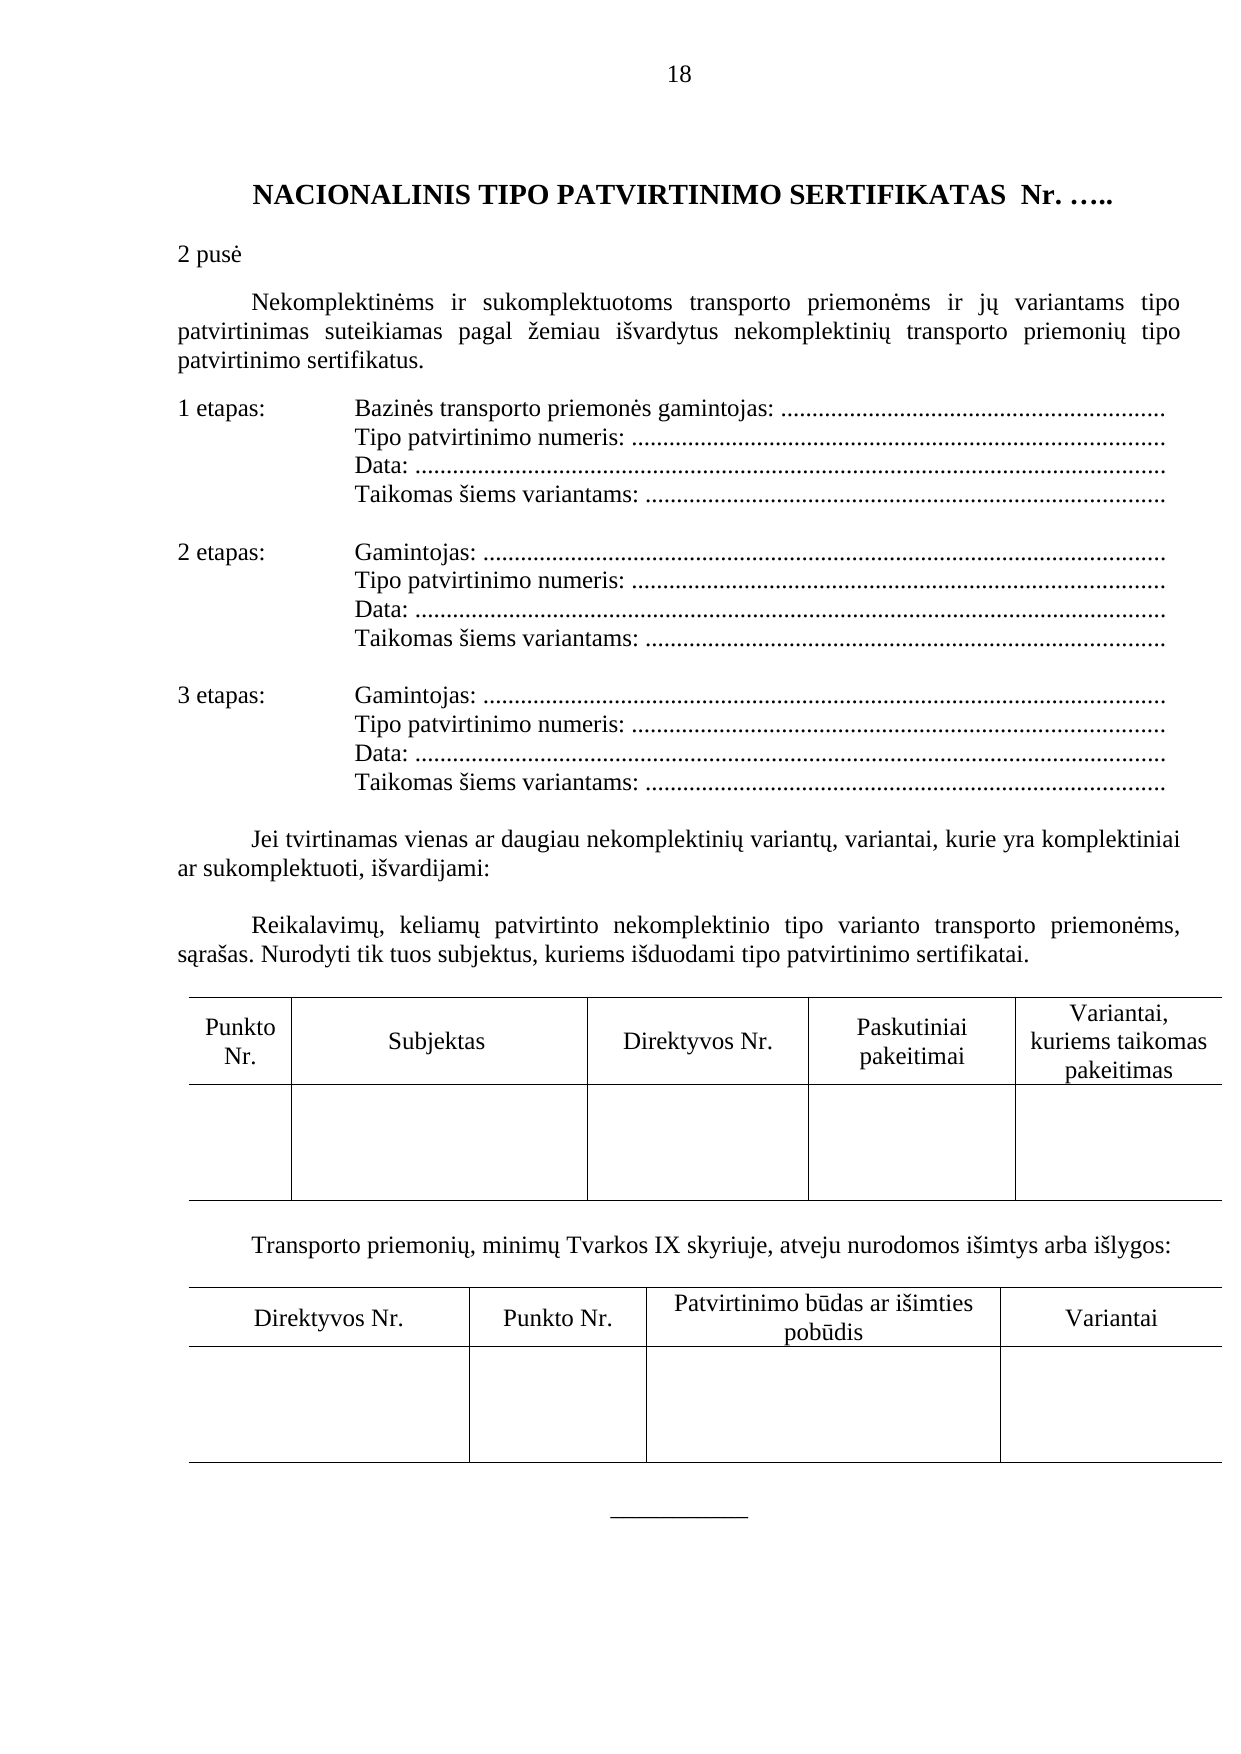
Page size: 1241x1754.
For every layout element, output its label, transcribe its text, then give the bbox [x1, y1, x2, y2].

text Jei tvirtinamas vienas ar daugiau nekomplektinių variantų, variantai, kurie yra komplektiniai ar sukomplektuoti, išvardijami: [177, 824, 1181, 882]
table_cell [470, 1347, 646, 1462]
table_header Variantai, kuriems taikomas pakeitimas [1016, 998, 1222, 1084]
table_header Direktyvos Nr. [189, 1288, 469, 1346]
text Taikomas šiems variantams: [177, 623, 1181, 652]
text Nekomplektinėms ir sukomplektuotoms transporto priemonėms ir jų variantams tipo patvirtinimas suteikiamas pagal žemiau išvardytus nekomplektinių transporto priemonių tipo patvirtinimo sertifikatus. [177, 287, 1181, 374]
table_header Punkto Nr. [470, 1288, 646, 1346]
table_cell [809, 1085, 1015, 1200]
text ___________ [177, 1492, 1181, 1520]
text Taikomas šiems variantams: [177, 479, 1181, 508]
text 1 etapas: Bazinės transporto priemonės gamintojas: [177, 393, 1181, 422]
table_header Subjektas [292, 998, 587, 1084]
table_header Direktyvos Nr. [588, 998, 808, 1084]
table_header Punkto Nr. [189, 998, 291, 1084]
text Tipo patvirtinimo numeris: [177, 709, 1181, 738]
table_header Patvirtinimo būdas ar išimties pobūdis [647, 1288, 1000, 1346]
text Data: [177, 738, 1181, 767]
table_cell [647, 1347, 1000, 1462]
text 3 etapas: Gamintojas: [177, 680, 1181, 709]
text Reikalavimų, keliamų patvirtinto nekomplektinio tipo varianto transporto priemonėms, sąrašas. Nurodyti tik tuos subjektus, kuriems išduodami tipo patvirtinimo sertifikatai. [177, 910, 1181, 968]
text 2 etapas: Gamintojas: [177, 537, 1181, 565]
table_cell [588, 1085, 808, 1200]
text Tipo patvirtinimo numeris: [177, 422, 1181, 450]
table_header Paskutiniai pakeitimai [809, 998, 1015, 1084]
table_cell [1016, 1085, 1222, 1200]
text NACIONALINIS TIPO PATVIRTINIMO SERTIFIKATAS Nr. ….. [177, 177, 1181, 211]
table_cell [292, 1085, 587, 1200]
text 2 pusė [177, 239, 1181, 268]
table_cell [189, 1085, 291, 1200]
text Data: [177, 594, 1181, 623]
text Taikomas šiems variantams: [177, 767, 1181, 795]
table_header Variantai [1001, 1288, 1222, 1346]
table_cell [189, 1347, 469, 1462]
table_cell [1001, 1347, 1222, 1462]
text Tipo patvirtinimo numeris: [177, 565, 1181, 594]
text Transporto priemonių, minimų Tvarkos IX skyriuje, atveju nurodomos išimtys arba išlygos: [177, 1230, 1181, 1258]
text Data: [177, 450, 1181, 479]
